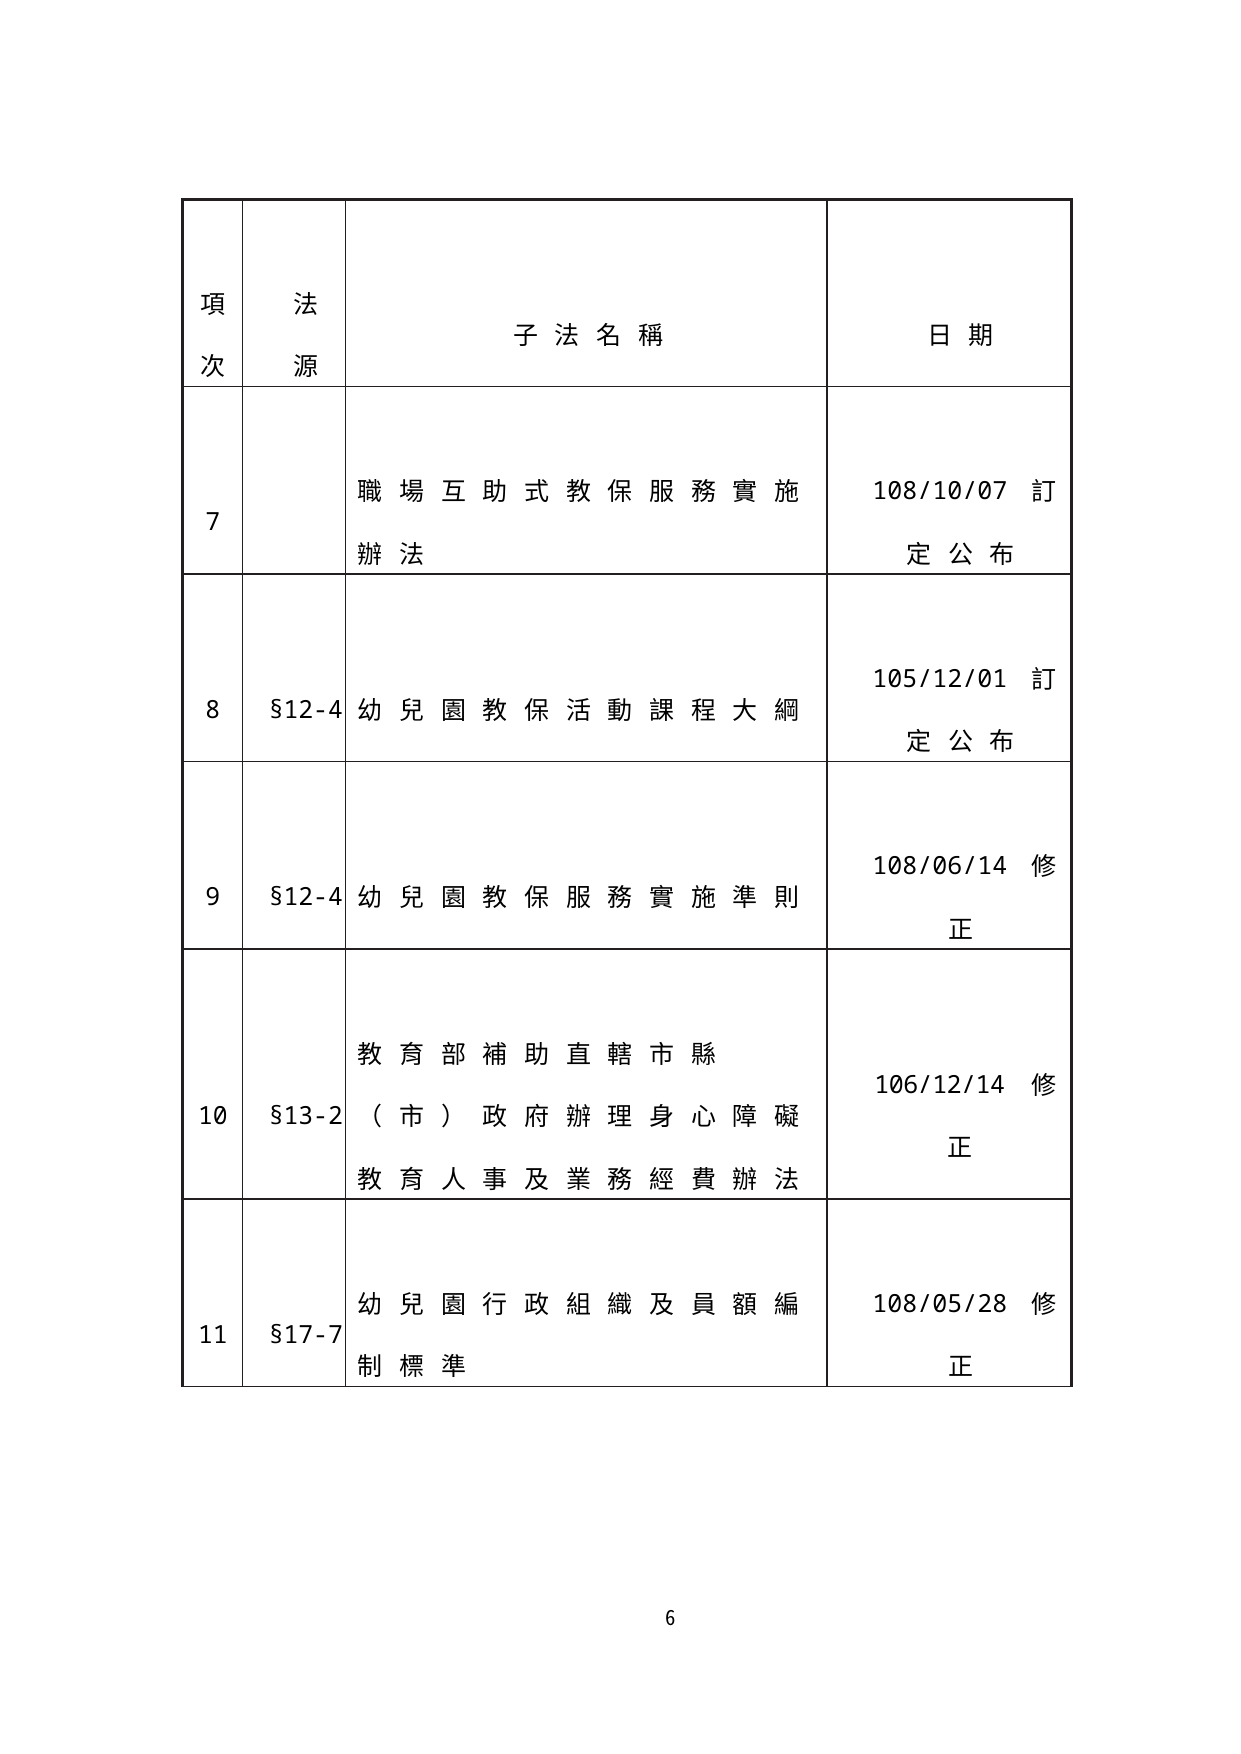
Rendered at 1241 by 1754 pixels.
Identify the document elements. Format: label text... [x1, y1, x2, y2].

table_cell 108/05/28修正 [828, 1200, 1070, 1386]
table_cell 108/06/14修正 [828, 762, 1070, 948]
table_cell 幼兒園行政組織及員額編制標準 [346, 1200, 826, 1386]
table_cell 10 [184, 950, 242, 1198]
table_cell 106/12/14修正 [828, 950, 1070, 1198]
table_cell 9 [184, 762, 242, 948]
table_cell 7 [184, 387, 242, 573]
table_header 項次 [184, 201, 242, 386]
table_cell §17-7 [243, 1200, 345, 1386]
table_cell §13-2 [243, 950, 345, 1198]
table_cell 8 [184, 575, 242, 761]
table_header 法源 [243, 201, 345, 386]
table_cell 108/10/07訂定公布 [828, 387, 1070, 573]
table_cell 教育部補助直轄市縣（市）政府辦理身心障礙教育人事及業務經費辦法 [346, 950, 826, 1198]
table_header 日期 [828, 201, 1070, 386]
table_cell §12-4 [243, 575, 345, 761]
table_cell 幼兒園教保活動課程大綱 [346, 575, 826, 761]
table_cell 105/12/01訂定公布 [828, 575, 1070, 761]
table_cell 幼兒園教保服務實施準則 [346, 762, 826, 948]
table_cell 職場互助式教保服務實施辦法 [346, 387, 826, 573]
table_cell 11 [184, 1200, 242, 1386]
table_cell [243, 387, 345, 573]
table_cell §12-4 [243, 762, 345, 948]
table_header 子法名稱 [346, 201, 826, 386]
